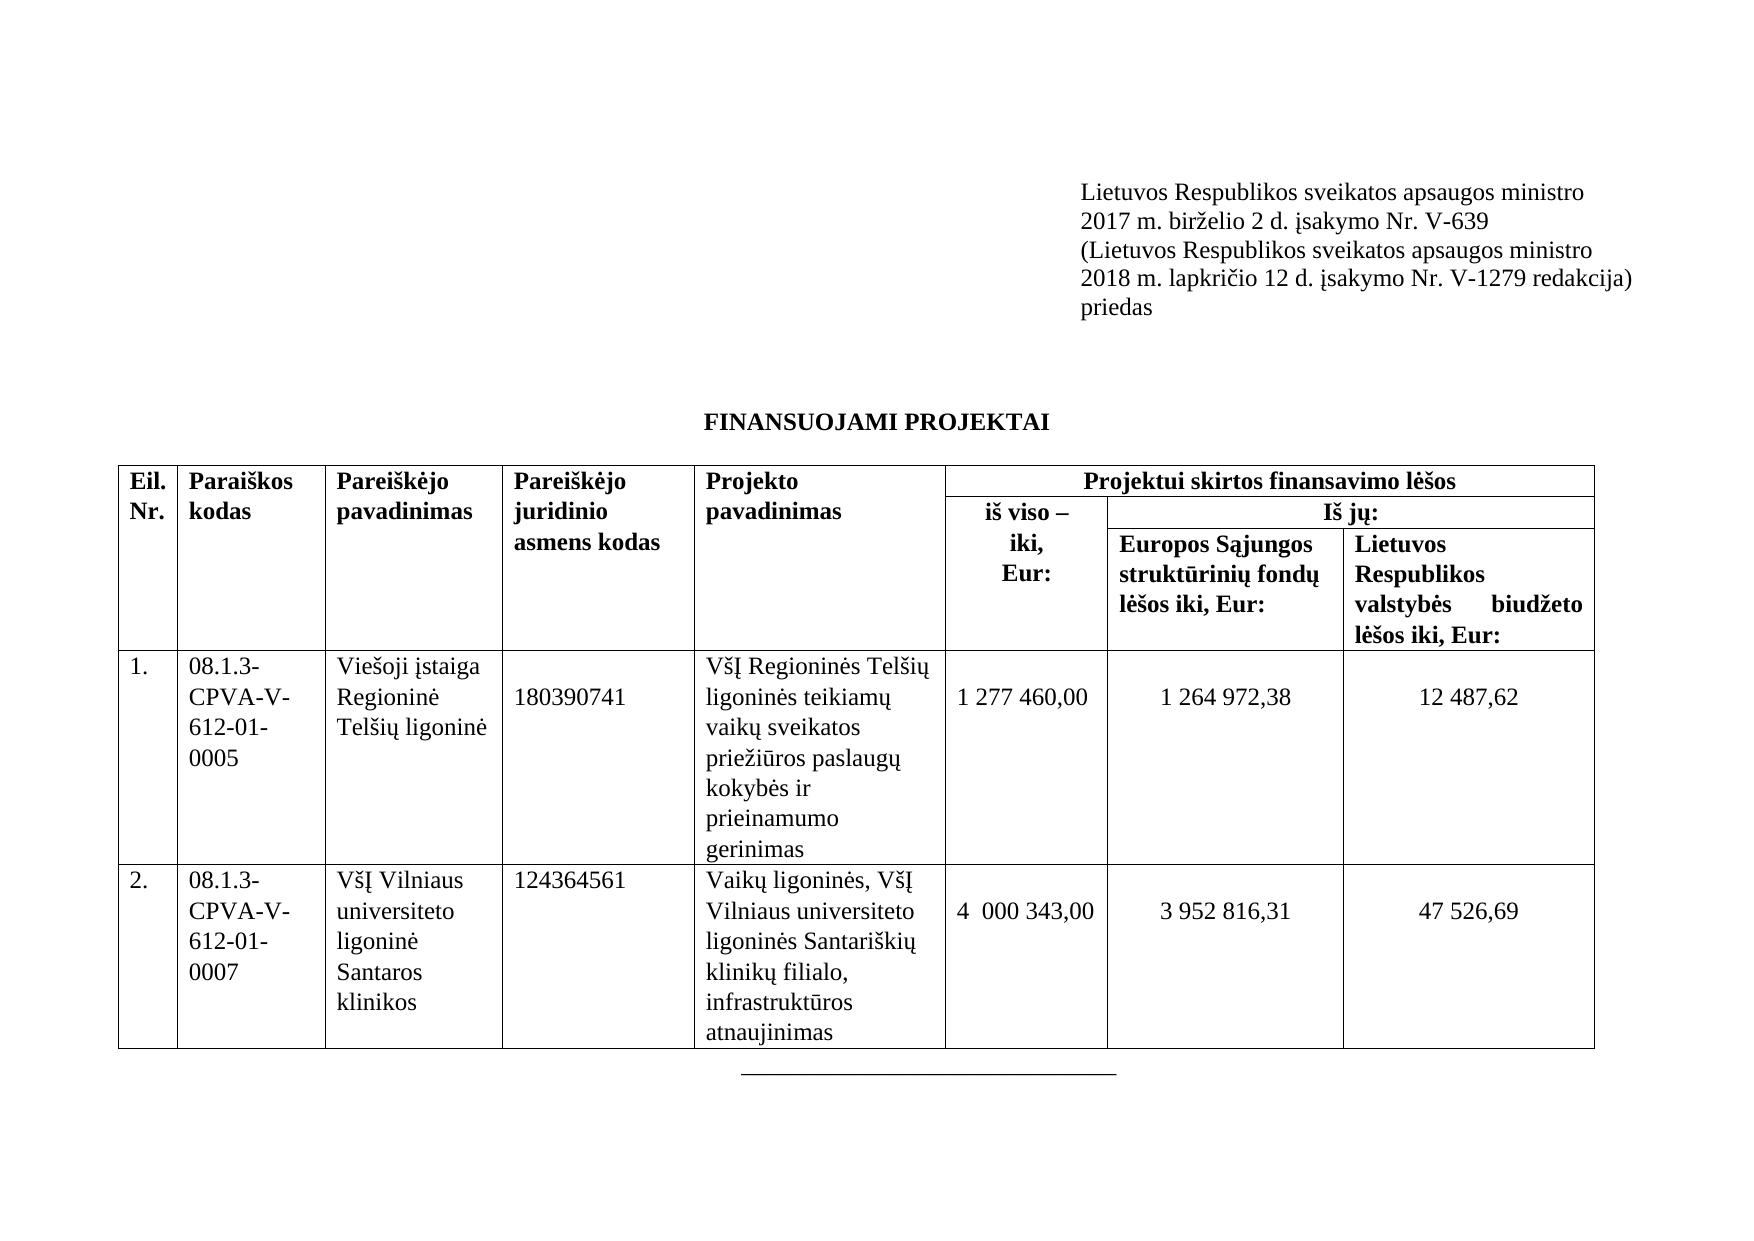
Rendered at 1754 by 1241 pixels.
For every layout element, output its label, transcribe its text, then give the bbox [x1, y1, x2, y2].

table_cell 2. [119, 865, 177, 1048]
table_cell Lietuvos Respublikos valstybės biudžeto lėšos iki, Eur: [1344, 529, 1594, 650]
table_header Projektui skirtos finansavimo lėšos [946, 466, 1594, 496]
table_cell iš viso – iki, Eur: [946, 497, 1107, 650]
table_header Projekto pavadinimas [695, 466, 945, 650]
table_cell 124364561 [503, 865, 694, 1048]
table_header Pareiškėjo juridinio asmens kodas [503, 466, 694, 650]
table_cell 1 277 460,00 [946, 651, 1107, 864]
table_cell 3 952 816,31 [1108, 865, 1343, 1048]
table_cell VšĮ Regioninės Telšių ligoninės teikiamų vaikų sveikatos priežiūros paslaugų kokybės ir prieinamumo gerinimas [695, 651, 945, 864]
text ______________________________ [118, 1049, 1636, 1078]
table_cell 180390741 [503, 651, 694, 864]
table_cell 1. [119, 651, 177, 864]
table_header Eil. Nr. [119, 466, 177, 650]
table_cell 4 000 343,00 [946, 865, 1107, 1048]
table_cell 08.1.3-CPVA-V-612-01-0007 [178, 865, 325, 1048]
table_header Pareiškėjo pavadinimas [326, 466, 502, 650]
table_header Paraiškos kodas [178, 466, 325, 650]
text Lietuvos Respublikos sveikatos apsaugos ministro [118, 177, 1636, 206]
table_cell 1 264 972,38 [1108, 651, 1343, 864]
table_cell 12 487,62 [1344, 651, 1594, 864]
table_cell Europos Sąjungos struktūrinių fondų lėšos iki, Eur: [1108, 529, 1343, 650]
table_cell 47 526,69 [1344, 865, 1594, 1048]
table_cell VšĮ Vilniaus universiteto ligoninė Santaros klinikos [326, 865, 502, 1048]
table_cell Iš jų: [1108, 497, 1594, 528]
text FINANSUOJAMI PROJEKTAI [118, 407, 1636, 436]
text (Lietuvos Respublikos sveikatos apsaugos ministro [118, 235, 1636, 263]
text priedas [118, 292, 1636, 321]
table_cell 08.1.3-CPVA-V-612-01-0005 [178, 651, 325, 864]
text 2017 m. birželio 2 d. įsakymo Nr. V-639 [118, 206, 1636, 235]
text 2018 m. lapkričio 12 d. įsakymo Nr. V-1279 redakcija) [118, 263, 1636, 292]
table_cell Viešoji įstaiga Regioninė Telšių ligoninė [326, 651, 502, 864]
table_cell Vaikų ligoninės, VšĮ Vilniaus universiteto ligoninės Santariškių klinikų filialo, infrastruktūros atnaujinimas [695, 865, 945, 1048]
